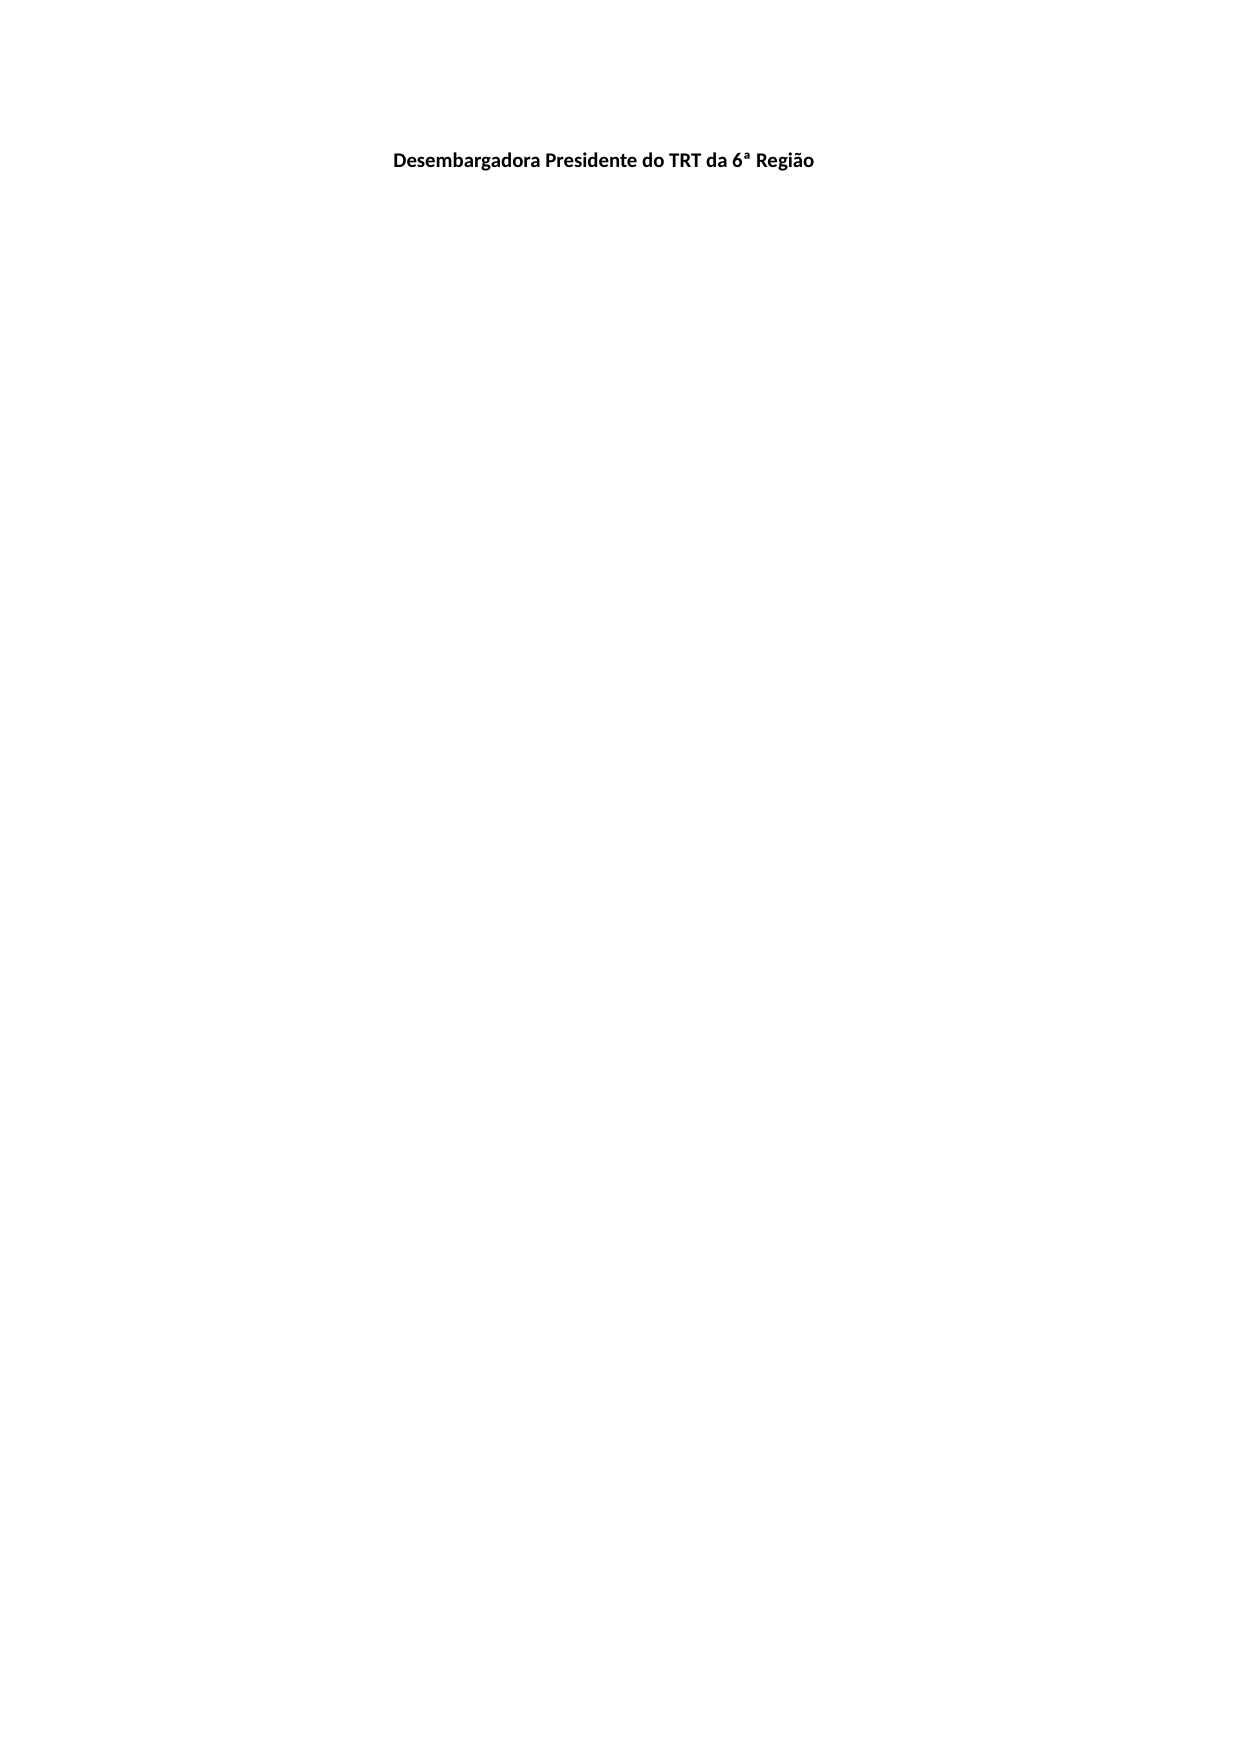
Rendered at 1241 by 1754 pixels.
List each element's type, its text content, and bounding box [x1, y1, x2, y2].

text Desembargadora Presidente do TRT da 6ª Região [177, 148, 1063, 173]
